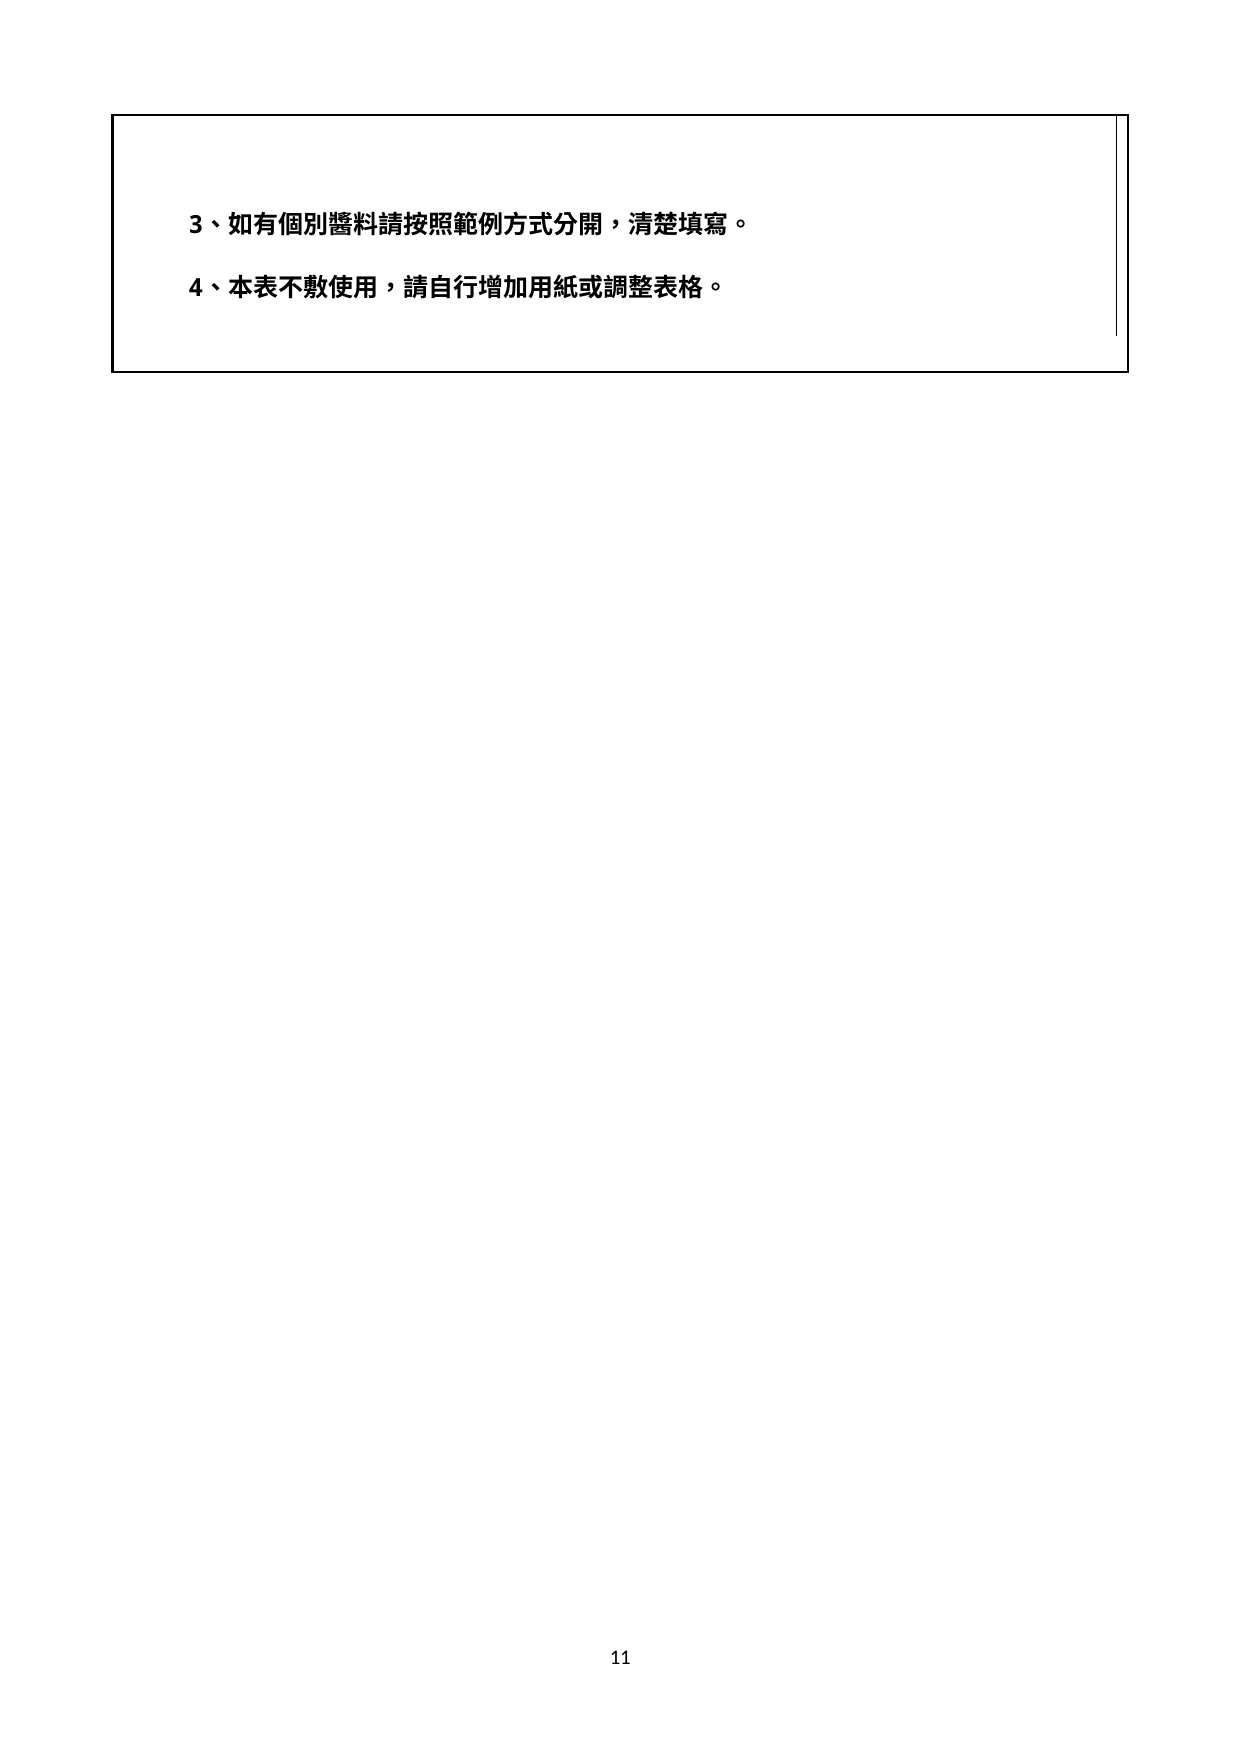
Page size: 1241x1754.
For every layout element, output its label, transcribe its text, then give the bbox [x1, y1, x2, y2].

table_cell 注意事項： 1、請正確料理資料，若有無法辨識或與事實不符者，將取消參賽資格。 2、食材順序請按照作法順序排列，且食材統一以公克(g)呈現。 3、如有個別醬料請按照範例方式分開，清楚填寫。 4、本表不敷使用，請自行增加用紙或調整表格。 [114, 116, 1116, 336]
